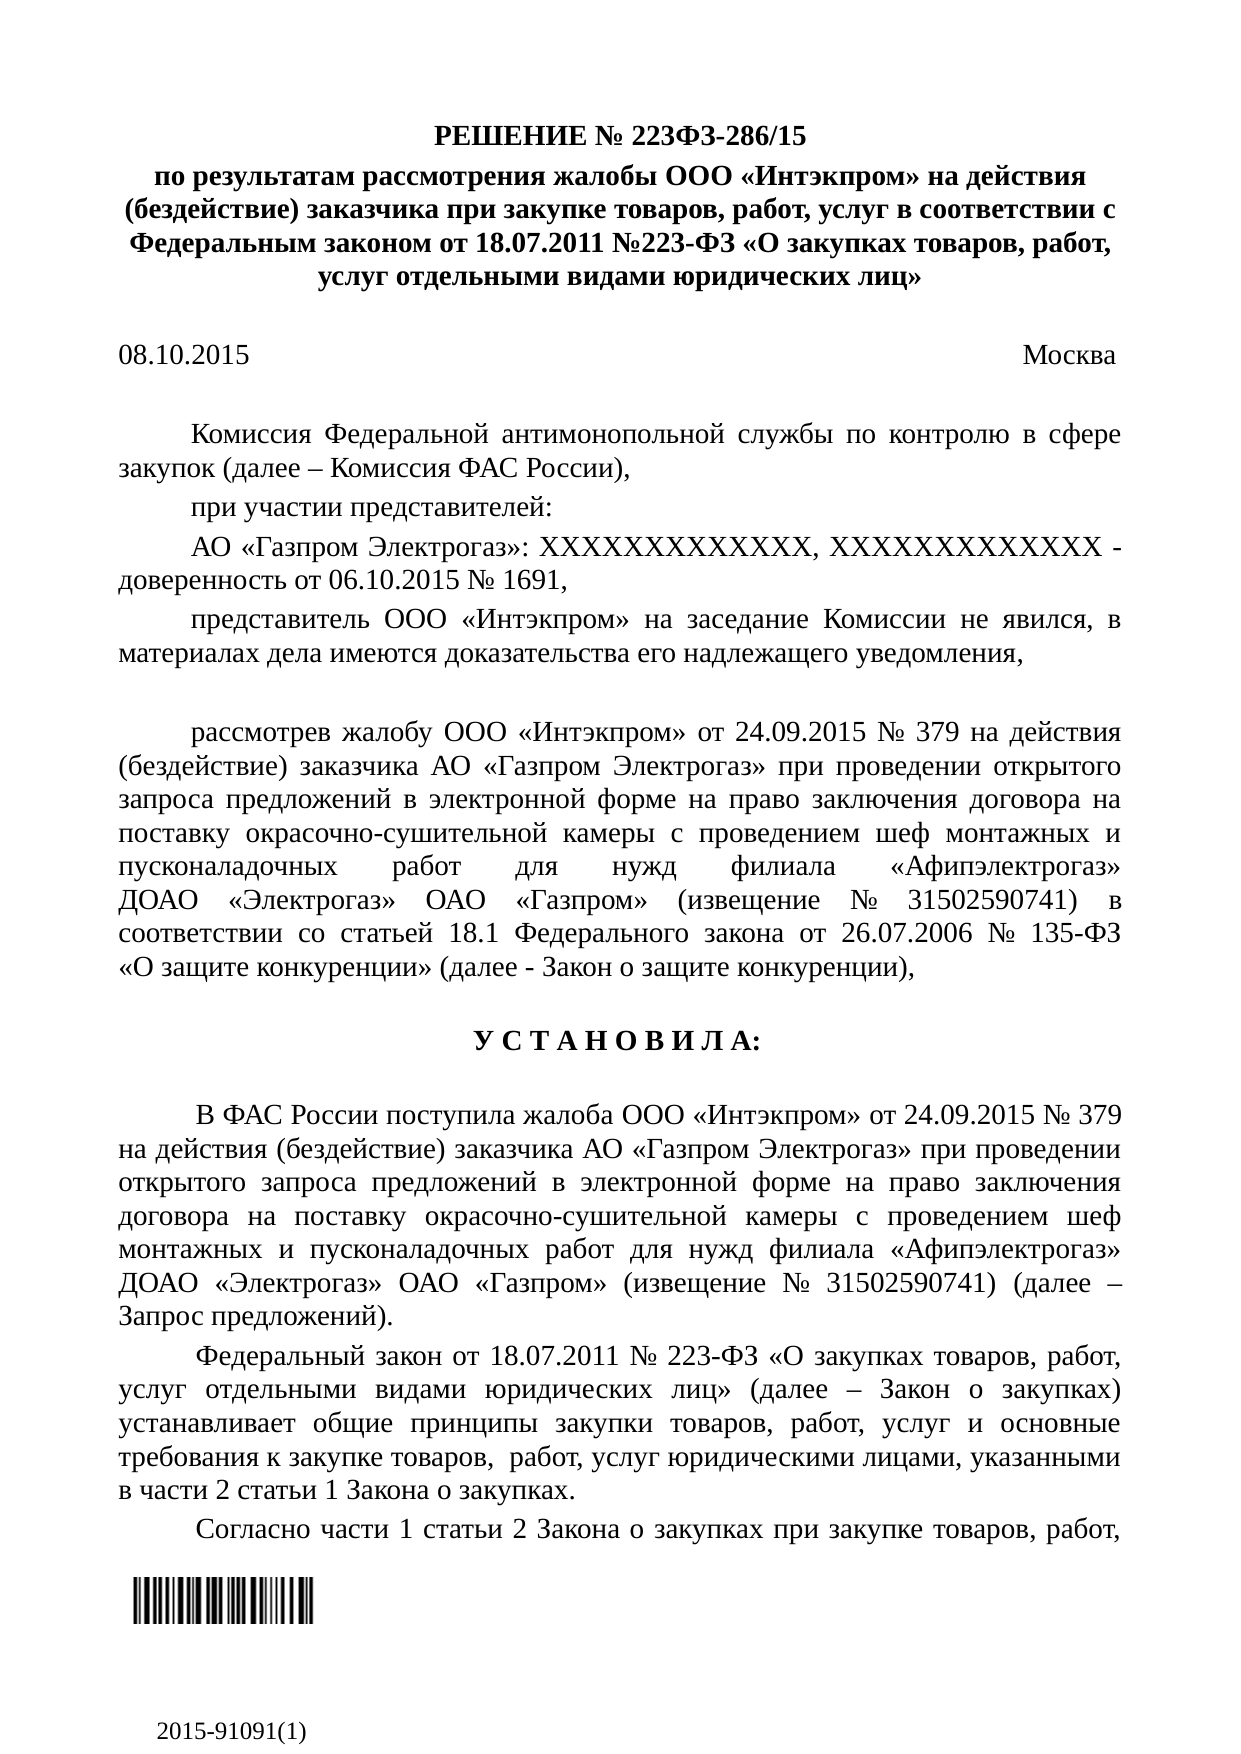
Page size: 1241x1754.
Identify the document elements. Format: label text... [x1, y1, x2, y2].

text РЕШЕНИЕ № 223ФЗ-286/15 [118, 118, 1122, 152]
text по результатам рассмотрения жалобы ООО «Интэкпром» на действия (бездействие) заказчика при закупке товаров, работ, услуг в соответствии с Федеральным законом от 18.07.2011 №223-ФЗ «О закупках товаров, работ, услуг отдельными видами юридических лиц» [118, 158, 1122, 292]
text АО «Газпром Электрогаз»: XXXXXXXXXXXXX, XXXXXXXXXXXXX - доверенность от 06.10.2015 № 1691, [118, 529, 1122, 596]
picture [118, 1577, 331, 1624]
text 08.10.2015 Москва [118, 337, 1122, 371]
text Федеральный закон от 18.07.2011 № 223-ФЗ «О закупках товаров, работ, услуг отдельными видами юридических лиц» (далее – Закон о закупках) устанавливает общие принципы закупки товаров, работ, услуг и основные требования к закупке товаров, работ, услуг юридическими лицами, указанными в части 2 статьи 1 Закона о закупках. [118, 1338, 1122, 1506]
text Согласно части 1 статьи 2 Закона о закупках при закупке товаров, работ, [118, 1512, 1122, 1545]
text Комиссия Федеральной антимонопольной службы по контролю в сфере закупок (далее – Комиссия ФАС России), [118, 416, 1122, 483]
text представитель ООО «Интэкпром» на заседание Комиссии не явился, в материалах дела имеются доказательства его надлежащего уведомления, [118, 602, 1122, 669]
text рассмотрев жалобу ООО «Интэкпром» от 24.09.2015 № 379 на действия (бездействие) заказчика АО «Газпром Электрогаз» при проведении открытого запроса предложений в электронной форме на право заключения договора на поставку окрасочно-сушительной камеры с проведением шеф монтажных и пусконаладочных работ для нужд филиала «Афипэлектрогаз» ДОАО «Электрогаз» ОАО «Газпром» (извещение № 31502590741) в соответствии со статьей 18.1 Федерального закона от 26.07.2006 № 135-ФЗ «О защите конкуренции» (далее - Закон о защите конкуренции), [118, 714, 1122, 982]
text при участии представителей: [118, 489, 1122, 523]
text В ФАС России поступила жалоба ООО «Интэкпром» от 24.09.2015 № 379 на действия (бездействие) заказчика АО «Газпром Электрогаз» при проведении открытого запроса предложений в электронной форме на право заключения договора на поставку окрасочно-сушительной камеры с проведением шеф монтажных и пусконаладочных работ для нужд филиала «Афипэлектрогаз» ДОАО «Электрогаз» ОАО «Газпром» (извещение № 31502590741) (далее – Запрос предложений). [118, 1097, 1122, 1332]
text У С Т А Н О В И Л А: [118, 1023, 1122, 1057]
